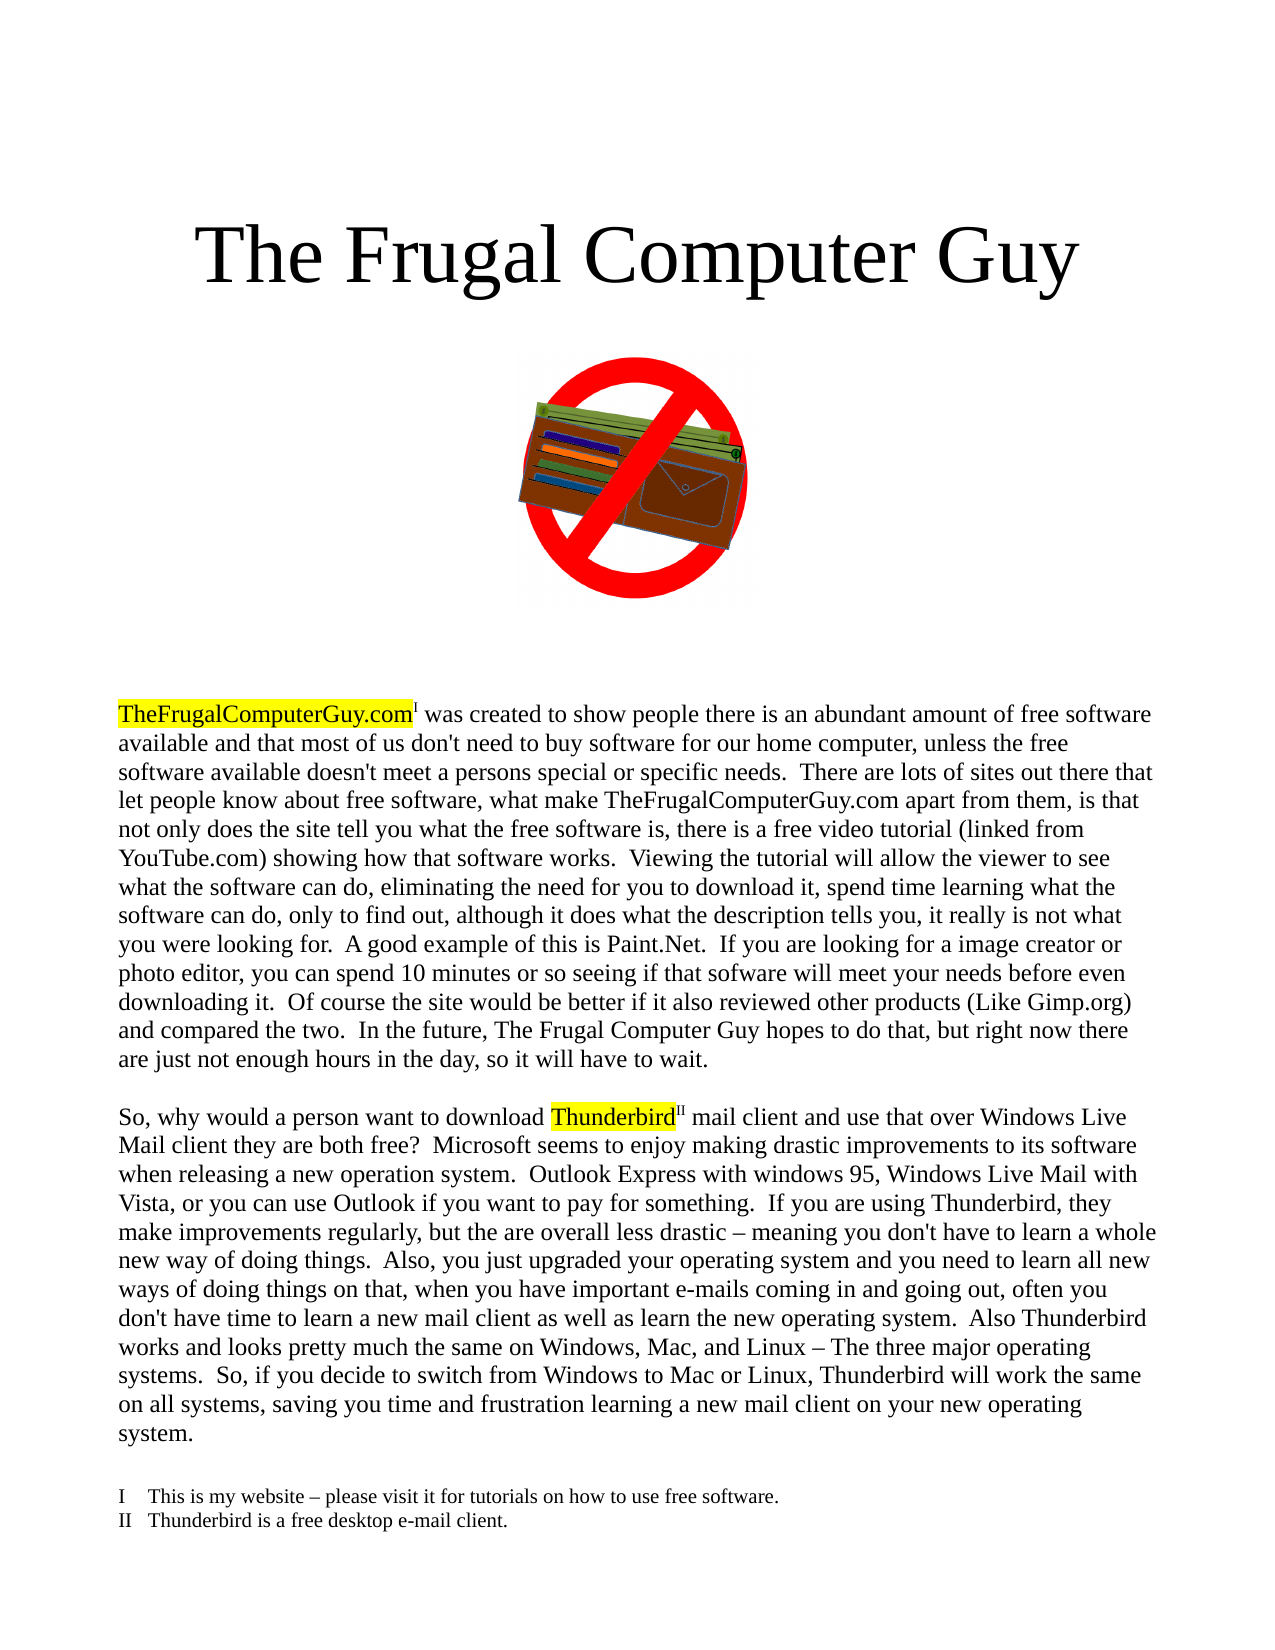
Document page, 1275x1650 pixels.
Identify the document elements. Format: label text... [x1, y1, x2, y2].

picture [515, 350, 760, 613]
text Thunderbird is a free desktop e-mail client. [118, 1508, 1157, 1532]
text This is my website – please visit it for tutorials on how to use free software. [118, 1484, 1157, 1508]
text TheFrugalComputerGuy.com was created to show people there is an abundant amount of free software available and that most of us don't need to buy software for our home computer, unless the free software available doesn't meet a persons special or specific needs. There are lots of sites out there that let people know about free software, what make TheFrugalComputerGuy.com apart from them, is that not only does the site tell you what the free software is, there is a free video tutorial (linked from YouTube.com) showing how that software works. Viewing the tutorial will allow the viewer to see what the software can do, eliminating the need for you to download it, spend time learning what the software can do, only to find out, although it does what the description tells you, it really is not what you were looking for. A good example of this is Paint.Net. If you are looking for a image creator or photo editor, you can spend 10 minutes or so seeing if that sofware will meet your needs before even downloading it. Of course the site would be better if it also reviewed other products (Like Gimp.org) and compared the two. In the future, The Frugal Computer Guy hopes to do that, but right now there are just not enough hours in the day, so it will have to wait. [118, 699, 1157, 1073]
text So, why would a person want to download Thunderbird mail client and use that over Windows Live Mail client they are both free? Microsoft seems to enjoy making drastic improvements to its software when releasing a new operation system. Outlook Express with windows 95, Windows Live Mail with Vista, or you can use Outlook if you want to pay for something. If you are using Thunderbird, they make improvements regularly, but the are overall less drastic – meaning you don't have to learn a whole new way of doing things. Also, you just upgraded your operating system and you need to learn all new ways of doing things on that, when you have important e-mails coming in and going out, often you don't have time to learn a new mail client as well as learn the new operating system. Also Thunderbird works and looks pretty much the same on Windows, Mac, and Linux – The three major operating systems. So, if you decide to switch from Windows to Mac or Linux, Thunderbird will work the same on all systems, saving you time and frustration learning a new mail client on your new operating system. [118, 1102, 1157, 1447]
text The Frugal Computer Guy [118, 204, 1157, 300]
